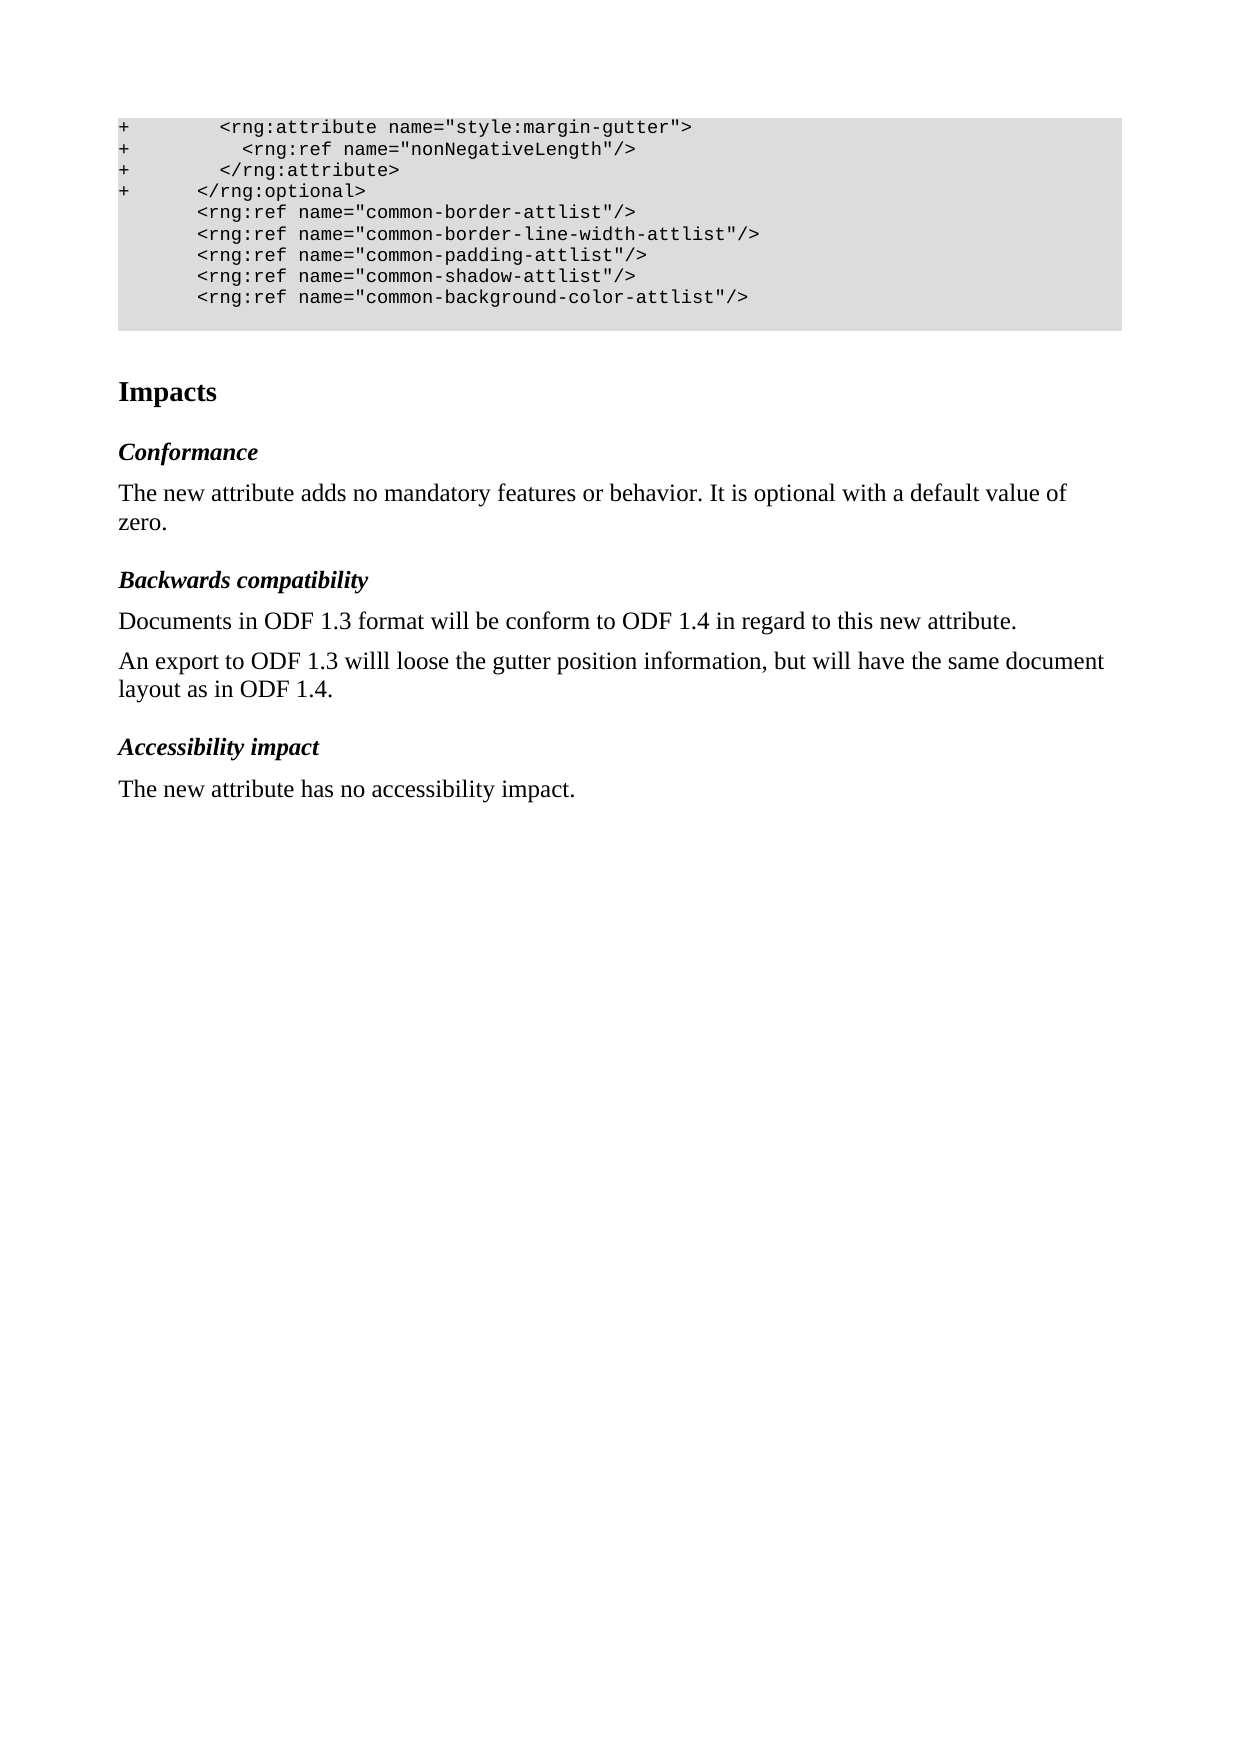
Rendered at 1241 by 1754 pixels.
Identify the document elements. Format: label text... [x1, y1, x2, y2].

subtitle Impacts [118, 375, 1122, 408]
text Documents in ODF 1.3 format will be conform to ODF 1.4 in regard to this new attribute. [118, 606, 1122, 635]
text + <rng:attribute name="style:margin-gutter"> + <rng:ref name="nonNegativeLength"/> + </rng:attribute> + </rng:optional> <rng:ref name="common-border-attlist"/> <rng:ref name="common-border-line-width-attlist"/> <rng:ref name="common-padding-attlist"/> <rng:ref name="common-shadow-attlist"/> <rng:ref name="common-background-color-attlist"/> [118, 118, 1122, 331]
subtitle Accessibility impact [118, 733, 1122, 761]
subtitle Conformance [118, 437, 1122, 466]
subtitle Backwards compatibility [118, 565, 1122, 594]
text An export to ODF 1.3 willl loose the gutter position information, but will have the same document layout as in ODF 1.4. [118, 646, 1122, 703]
text The new attribute has no accessibility impact. [118, 774, 1122, 802]
text The new attribute adds no mandatory features or behavior. It is optional with a default value of zero. [118, 478, 1122, 536]
